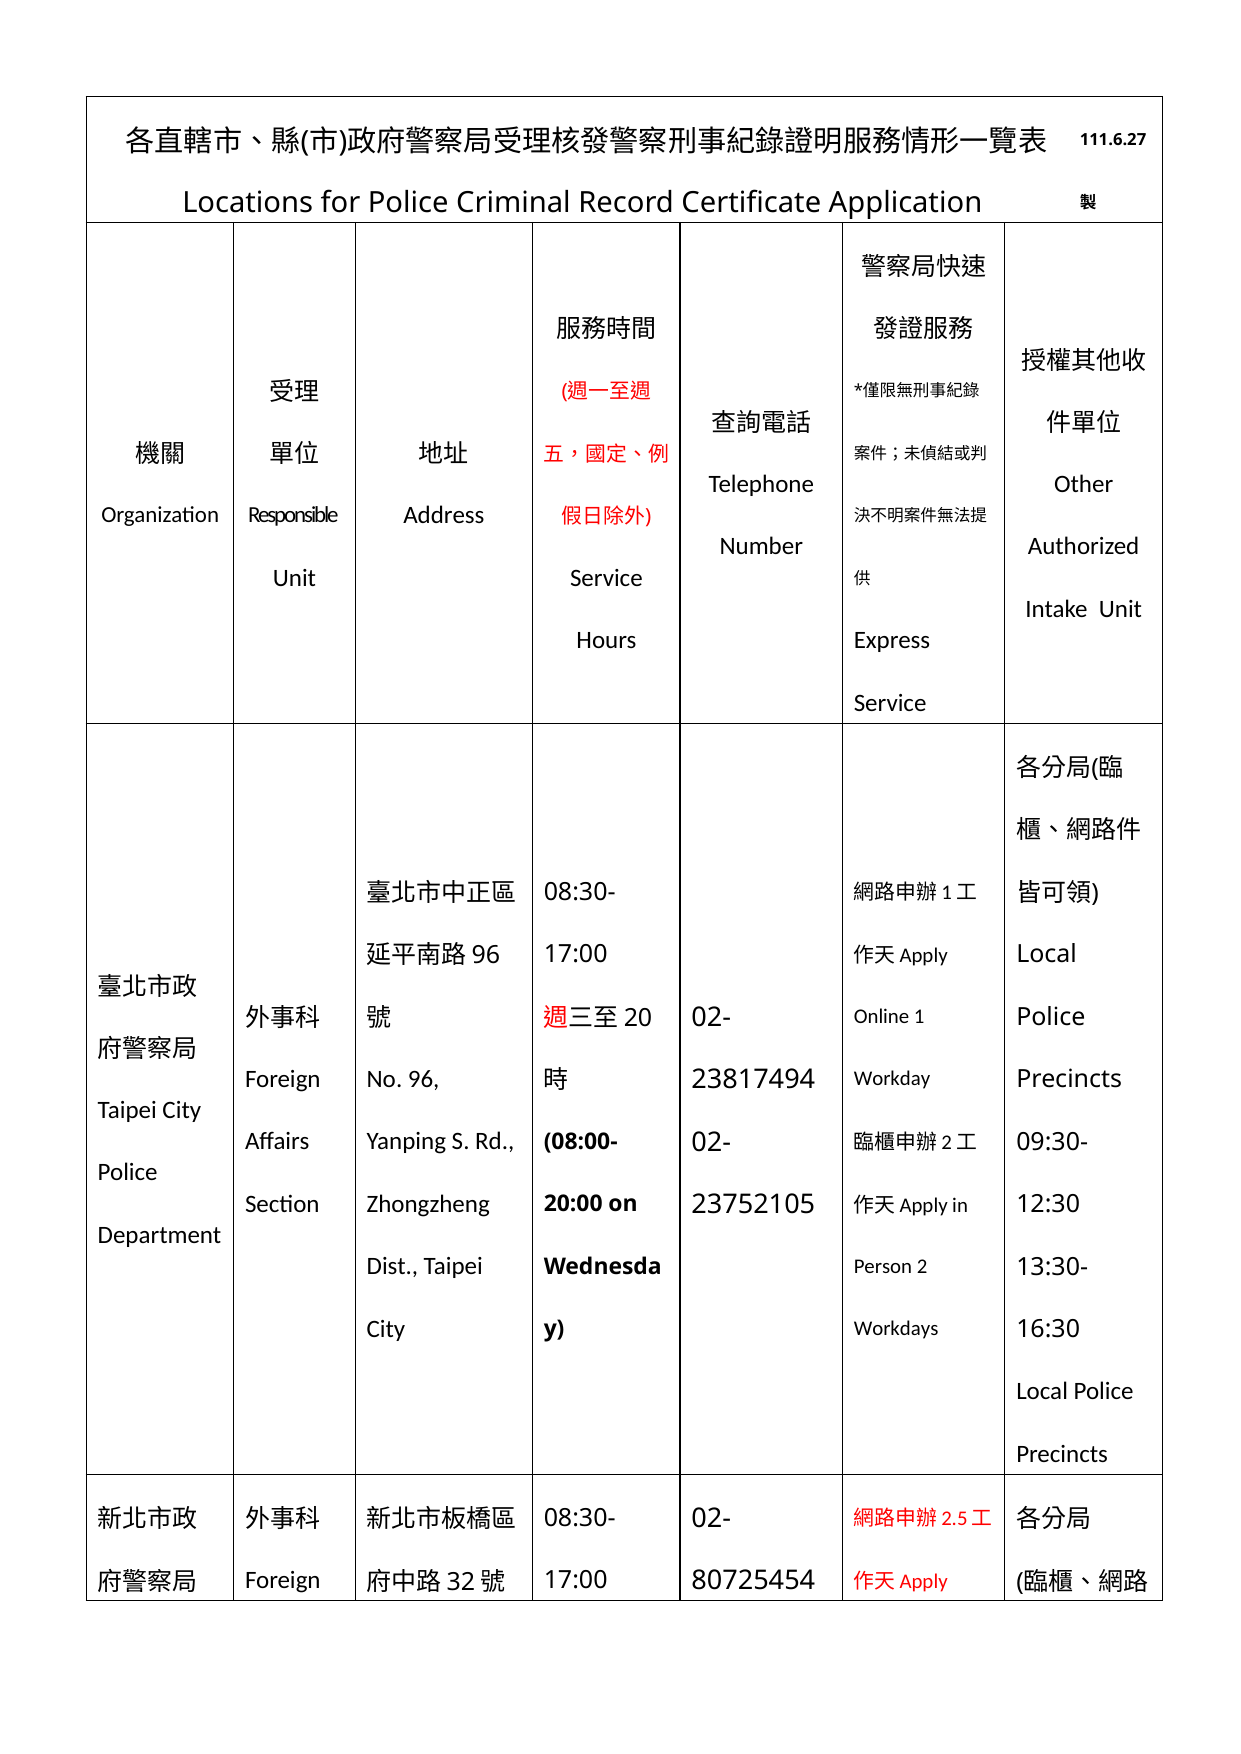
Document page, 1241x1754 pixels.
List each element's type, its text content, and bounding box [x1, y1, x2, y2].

table_cell 臺北市政府警察局 Taipei City Police Department [87, 724, 233, 1474]
table_header 各直轄市、縣(市)政府警察局受理核發警察刑事紀錄證明服務情形一覽表 Locations for Police Criminal Record Certificate Application [87, 97, 1078, 222]
table_cell 地址 Address [356, 223, 532, 723]
table_cell 查詢電話 Telephone Number [681, 223, 842, 723]
table_cell 機關 Organization [87, 223, 233, 723]
table_cell 外事科 Foreign [234, 1475, 355, 1600]
table_cell 網路申辦1工作天Apply Online 1 Workday 臨櫃申辦2工作天Apply in Person 2 Workdays [843, 724, 1004, 1474]
table_cell 警察局快速發證服務 *僅限無刑事紀錄案件；未偵結或判決不明案件無法提供 Express Service [843, 223, 1004, 723]
table_cell 服務時間 (週一至週五，國定、例假日除外) Service Hours [533, 223, 679, 723]
table_header 111.6.27製 [1079, 97, 1162, 222]
table_cell 新北市政府警察局 [87, 1475, 233, 1600]
table_cell 各分局 (臨櫃、網路 [1005, 1475, 1162, 1600]
table_cell 02-23817494 02-23752105 [681, 724, 842, 1474]
table_cell 網路申辦2.5工作天Apply [843, 1475, 1004, 1600]
table_cell 新北市板橋區府中路32號 [356, 1475, 532, 1600]
table_cell 08:30-17:00 [533, 1475, 679, 1600]
table_cell 各分局(臨櫃、網路件皆可領) Local Police Precincts 09:30-12:30 13:30-16:30 Local Police Precincts [1005, 724, 1162, 1474]
table_cell 08:30-17:00 週三至20時 (08:00-20:00 on Wednesday) [533, 724, 679, 1474]
table_cell 02-80725454 [681, 1475, 842, 1600]
table_cell 授權其他收件單位 Other Authorized Intake Unit [1005, 223, 1162, 723]
table_cell 受理 單位 Responsible Unit [234, 223, 355, 723]
table_cell 臺北市中正區延平南路96號 No. 96, Yanping S. Rd., Zhongzheng Dist., Taipei City [356, 724, 532, 1474]
table_cell 外事科 Foreign Affairs Section [234, 724, 355, 1474]
